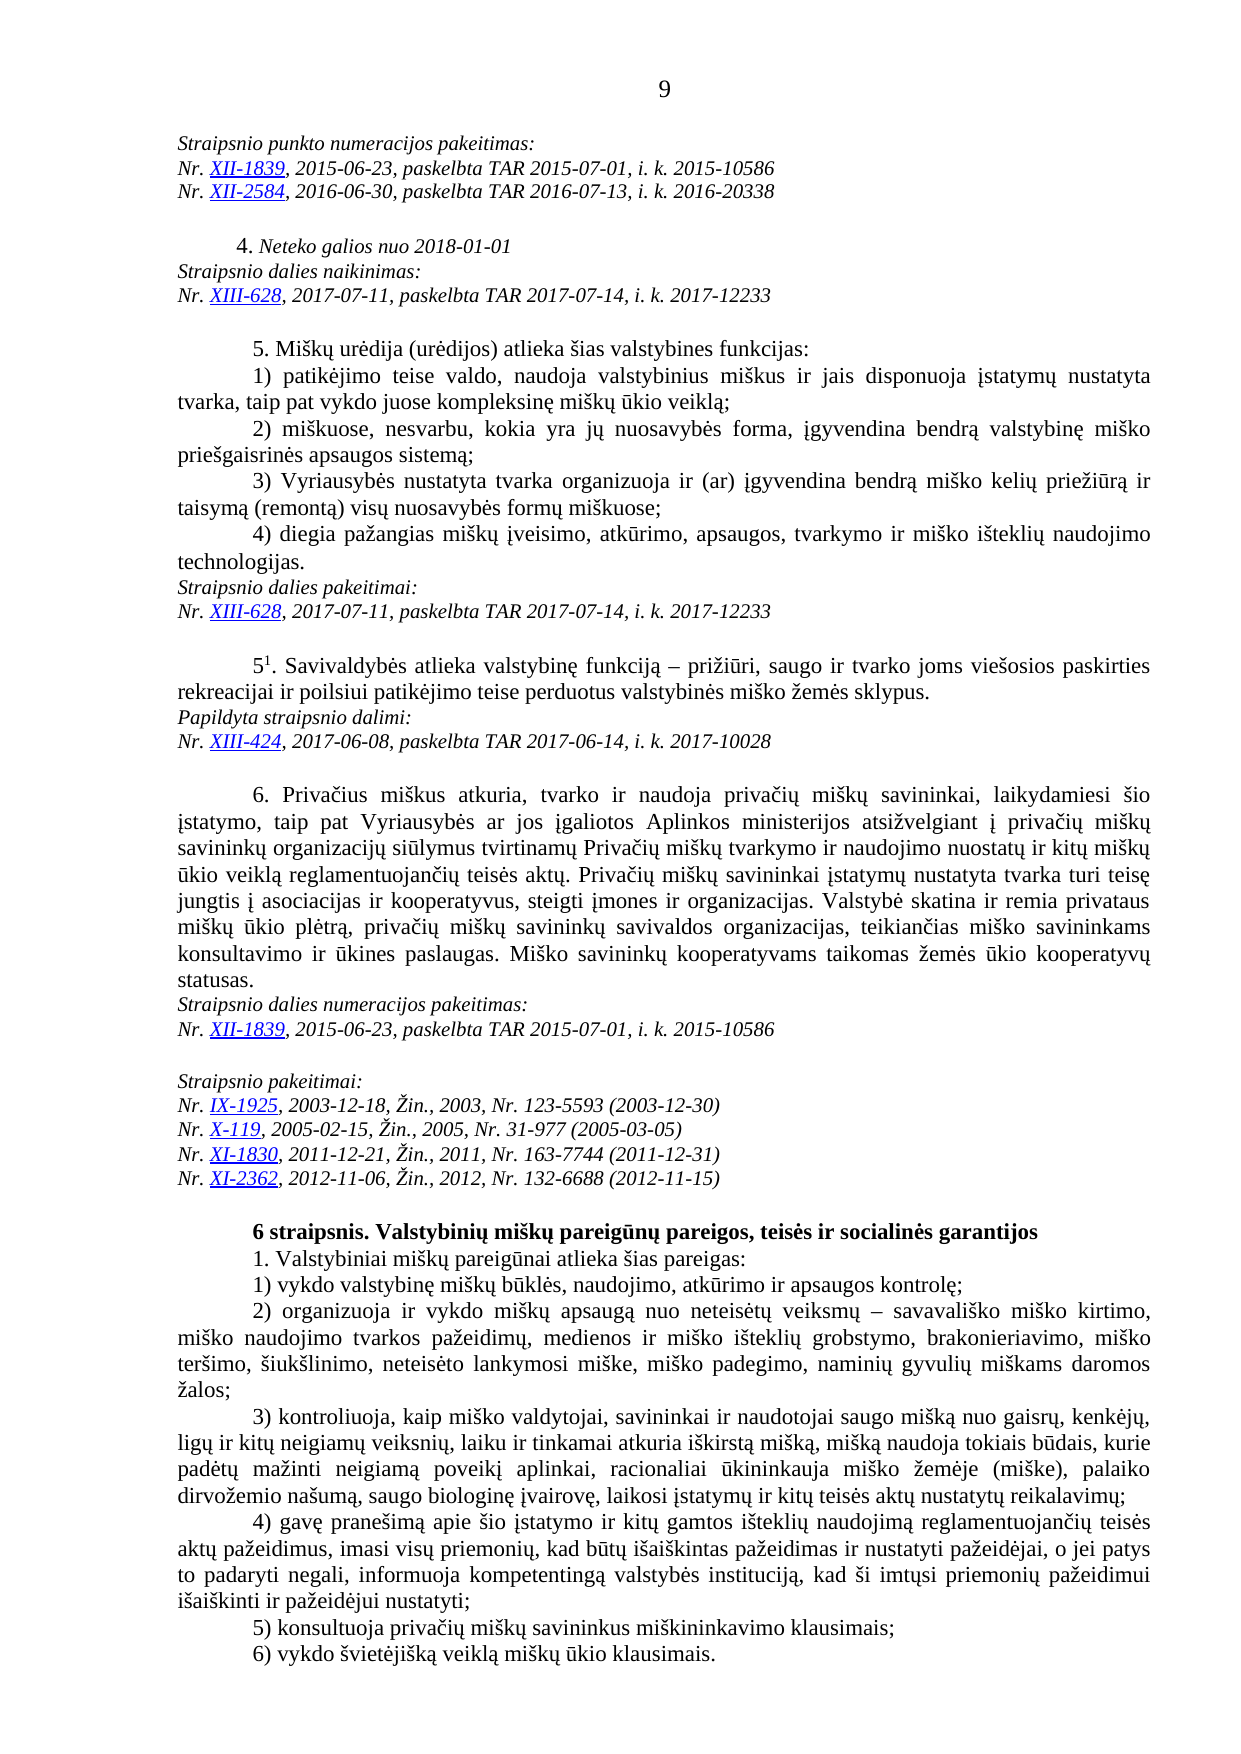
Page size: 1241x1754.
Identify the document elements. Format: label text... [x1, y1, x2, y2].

text Nr. XII-2584, 2016-06-30, paskelbta TAR 2016-07-13, i. k. 2016-20338 [177, 179, 1152, 203]
text 1) vykdo valstybinę miškų būklės, naudojimo, atkūrimo ir apsaugos kontrolę; [177, 1271, 1152, 1297]
text 4. Neteko galios nuo 2018-01-01 [177, 232, 1152, 259]
text Straipsnio punkto numeracijos pakeitimas: [177, 131, 1152, 155]
text Nr. XII-1839, 2015-06-23, paskelbta TAR 2015-07-01, i. k. 2015-10586 [177, 1016, 1152, 1041]
text 6) vykdo švietėjišką veiklą miškų ūkio klausimais. [177, 1640, 1152, 1666]
text 6 straipsnis. Valstybinių miškų pareigūnų pareigos, teisės ir socialinės garantijos [177, 1218, 1152, 1245]
text 5. Miškų urėdija (urėdijos) atlieka šias valstybines funkcijas: [177, 336, 1152, 362]
text Nr. XI-2362, 2012-11-06, Žin., 2012, Nr. 132-6688 (2012-11-15) [177, 1166, 1152, 1189]
text Nr. XIII-424, 2017-06-08, paskelbta TAR 2017-06-14, i. k. 2017-10028 [177, 729, 1152, 753]
text Nr. X-119, 2005-02-15, Žin., 2005, Nr. 31-977 (2005-03-05) [177, 1117, 1152, 1141]
text 4) diegia pažangias miškų įveisimo, atkūrimo, apsaugos, tvarkymo ir miško išteklių naudojimo technologijas. [177, 520, 1152, 575]
text Nr. XIII-628, 2017-07-11, paskelbta TAR 2017-07-14, i. k. 2017-12233 [177, 599, 1152, 623]
text 6. Privačius miškus atkuria, tvarko ir naudoja privačių miškų savininkai, laikydamiesi šio įstatymo, taip pat Vyriausybės ar jos įgaliotos Aplinkos ministerijos atsižvelgiant į privačių miškų savininkų organizacijų siūlymus tvirtinamų Privačių miškų tvarkymo ir naudojimo nuostatų ir kitų miškų ūkio veiklą reglamentuojančių teisės aktų. Privačių miškų savininkai įstatymų nustatyta tvarka turi teisę jungtis į asociacijas ir kooperatyvus, steigti įmones ir organizacijas. Valstybė skatina ir remia privataus miškų ūkio plėtrą, privačių miškų savininkų savivaldos organizacijas, teikiančias miško savininkams konsultavimo ir ūkines paslaugas. Miško savininkų kooperatyvams taikomas žemės ūkio kooperatyvų statusas. [177, 782, 1152, 992]
text Straipsnio dalies numeracijos pakeitimas: [177, 992, 1152, 1016]
text Straipsnio dalies naikinimas: [177, 259, 1152, 283]
text 5) konsultuoja privačių miškų savininkus miškininkavimo klausimais; [177, 1614, 1152, 1640]
text 1) patikėjimo teise valdo, naudoja valstybinius miškus ir jais disponuoja įstatymų nustatyta tvarka, taip pat vykdo juose kompleksinę miškų ūkio veiklą; [177, 362, 1152, 414]
text 4) gavę pranešimą apie šio įstatymo ir kitų gamtos išteklių naudojimą reglamentuojančių teisės aktų pažeidimus, imasi visų priemonių, kad būtų išaiškintas pažeidimas ir nustatyti pažeidėjai, o jei patys to padaryti negali, informuoja kompetentingą valstybės instituciją, kad ši imtųsi priemonių pažeidimui išaiškinti ir pažeidėjui nustatyti; [177, 1508, 1152, 1614]
text 3) Vyriausybės nustatyta tvarka organizuoja ir (ar) įgyvendina bendrą miško kelių priežiūrą ir taisymą (remontą) visų nuosavybės formų miškuose; [177, 467, 1152, 520]
text Nr. XI-1830, 2011-12-21, Žin., 2011, Nr. 163-7744 (2011-12-31) [177, 1141, 1152, 1166]
text Nr. XII-1839, 2015-06-23, paskelbta TAR 2015-07-01, i. k. 2015-10586 [177, 155, 1152, 179]
text Nr. XIII-628, 2017-07-11, paskelbta TAR 2017-07-14, i. k. 2017-12233 [177, 283, 1152, 307]
text 3) kontroliuoja, kaip miško valdytojai, savininkai ir naudotojai saugo mišką nuo gaisrų, kenkėjų, ligų ir kitų neigiamų veiksnių, laiku ir tinkamai atkuria iškirstą mišką, mišką naudoja tokiais būdais, kurie padėtų mažinti neigiamą poveikį aplinkai, racionaliai ūkininkauja miško žemėje (miške), palaiko dirvožemio našumą, saugo biologinę įvairovę, laikosi įstatymų ir kitų teisės aktų nustatytų reikalavimų; [177, 1403, 1152, 1508]
text Straipsnio pakeitimai: [177, 1069, 1152, 1093]
text 2) organizuoja ir vykdo miškų apsaugą nuo neteisėtų veiksmų – savavališko miško kirtimo, miško naudojimo tvarkos pažeidimų, medienos ir miško išteklių grobstymo, brakonieriavimo, miško teršimo, šiukšlinimo, neteisėto lankymosi miške, miško padegimo, naminių gyvulių miškams daromos žalos; [177, 1297, 1152, 1403]
text 1. Valstybiniai miškų pareigūnai atlieka šias pareigas: [177, 1245, 1152, 1271]
text Papildyta straipsnio dalimi: [177, 705, 1152, 729]
text Nr. IX-1925, 2003-12-18, Žin., 2003, Nr. 123-5593 (2003-12-30) [177, 1093, 1152, 1117]
text Straipsnio dalies pakeitimai: [177, 575, 1152, 599]
text 51. Savivaldybės atlieka valstybinę funkciją – prižiūri, saugo ir tvarko joms viešosios paskirties rekreacijai ir poilsiui patikėjimo teise perduotus valstybinės miško žemės sklypus. [177, 652, 1152, 705]
text 2) miškuose, nesvarbu, kokia yra jų nuosavybės forma, įgyvendina bendrą valstybinę miško priešgaisrinės apsaugos sistemą; [177, 414, 1152, 467]
